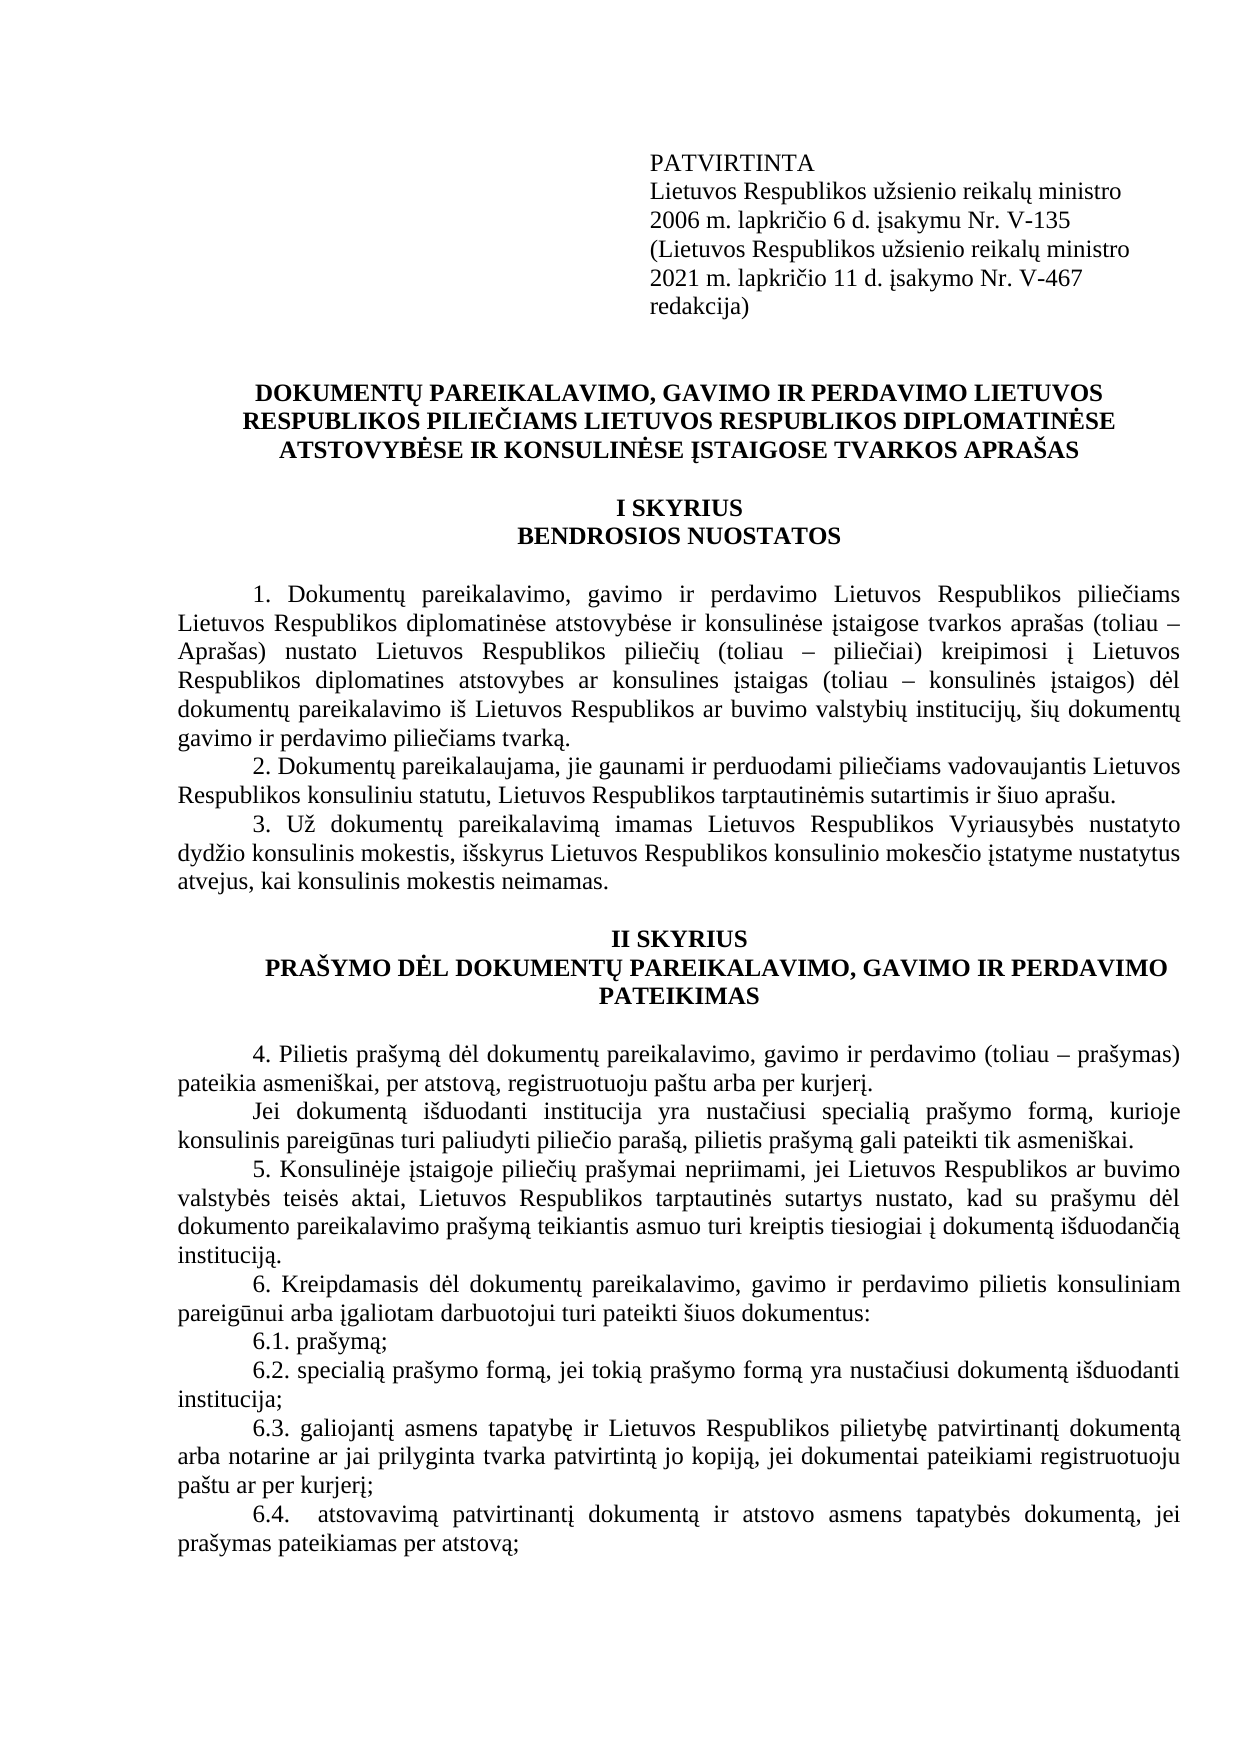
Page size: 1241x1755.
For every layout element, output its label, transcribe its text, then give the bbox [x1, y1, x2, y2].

text DOKUMENTŲ PAREIKALAVIMO, GAVIMO IR PERDAVIMO LIETUVOS RESPUBLIKOS PILIEČIAMS LIETUVOS RESPUBLIKOS DIPLOMATINĖSE ATSTOVYBĖSE IR KONSULINĖSE ĮSTAIGOSE TVARKOS APRAŠAS [177, 378, 1181, 464]
text 4. Pilietis prašymą dėl dokumentų pareikalavimo, gavimo ir perdavimo (toliau – prašymas) pateikia asmeniškai, per atstovą, registruotuoju paštu arba per kurjerį. [177, 1039, 1181, 1096]
text BENDROSIOS NUOSTATOS [177, 521, 1181, 550]
text I SKYRIUS [177, 493, 1181, 521]
text 6. Kreipdamasis dėl dokumentų pareikalavimo, gavimo ir perdavimo pilietis konsuliniam pareigūnui arba įgaliotam darbuotojui turi pateikti šiuos dokumentus: [177, 1269, 1181, 1326]
text 2021 m. lapkričio 11 d. įsakymo Nr. V-467 [649, 263, 1181, 291]
text 1. Dokumentų pareikalavimo, gavimo ir perdavimo Lietuvos Respublikos piliečiams Lietuvos Respublikos diplomatinėse atstovybėse ir konsulinėse įstaigose tvarkos aprašas (toliau –Aprašas) nustato Lietuvos Respublikos piliečių (toliau – piliečiai) kreipimosi į Lietuvos Respublikos diplomatines atstovybes ar konsulines įstaigas (toliau – konsulinės įstaigos) dėl dokumentų pareikalavimo iš Lietuvos Respublikos ar buvimo valstybių institucijų, šių dokumentų gavimo ir perdavimo piliečiams tvarką. [177, 579, 1181, 751]
text 2. Dokumentų pareikalaujama, jie gaunami ir perduodami piliečiams vadovaujantis Lietuvos Respublikos konsuliniu statutu, Lietuvos Respublikos tarptautinėmis sutartimis ir šiuo aprašu. [177, 751, 1181, 809]
text 6.3. galiojantį asmens tapatybę ir Lietuvos Respublikos pilietybę patvirtinantį dokumentą arba notarine ar jai prilyginta tvarka patvirtintą jo kopiją, jei dokumentai pateikiami registruotuoju paštu ar per kurjerį; [177, 1413, 1181, 1499]
text redakcija) [649, 291, 1181, 320]
text 3. Už dokumentų pareikalavimą imamas Lietuvos Respublikos Vyriausybės nustatyto dydžio konsulinis mokestis, išskyrus Lietuvos Respublikos konsulinio mokesčio įstatyme nustatytus atvejus, kai konsulinis mokestis neimamas. [177, 809, 1181, 895]
text Lietuvos Respublikos užsienio reikalų ministro [649, 176, 1181, 205]
text 6.4. atstovavimą patvirtinantį dokumentą ir atstovo asmens tapatybės dokumentą, jei prašymas pateikiamas per atstovą; [177, 1499, 1181, 1556]
text Jei dokumentą išduodanti institucija yra nustačiusi specialią prašymo formą, kurioje konsulinis pareigūnas turi paliudyti piliečio parašą, pilietis prašymą gali pateikti tik asmeniškai. [177, 1096, 1181, 1154]
text PATVIRTINTA [649, 148, 1181, 176]
text 6.1. prašymą; [177, 1326, 1181, 1355]
text (Lietuvos Respublikos užsienio reikalų ministro [649, 234, 1181, 263]
text 2006 m. lapkričio 6 d. įsakymu Nr. V-135 [649, 205, 1181, 234]
text 5. Konsulinėje įstaigoje piliečių prašymai nepriimami, jei Lietuvos Respublikos ar buvimo valstybės teisės aktai, Lietuvos Respublikos tarptautinės sutartys nustato, kad su prašymu dėl dokumento pareikalavimo prašymą teikiantis asmuo turi kreiptis tiesiogiai į dokumentą išduodančią instituciją. [177, 1154, 1181, 1269]
text 6.2. specialią prašymo formą, jei tokią prašymo formą yra nustačiusi dokumentą išduodanti institucija; [177, 1355, 1181, 1413]
text Prašymo dėl dokumentų pareikalavimo, GAVIMO IR PERDAVIMO pateikimas [177, 953, 1181, 1010]
text II SKYRIUS [177, 924, 1181, 953]
